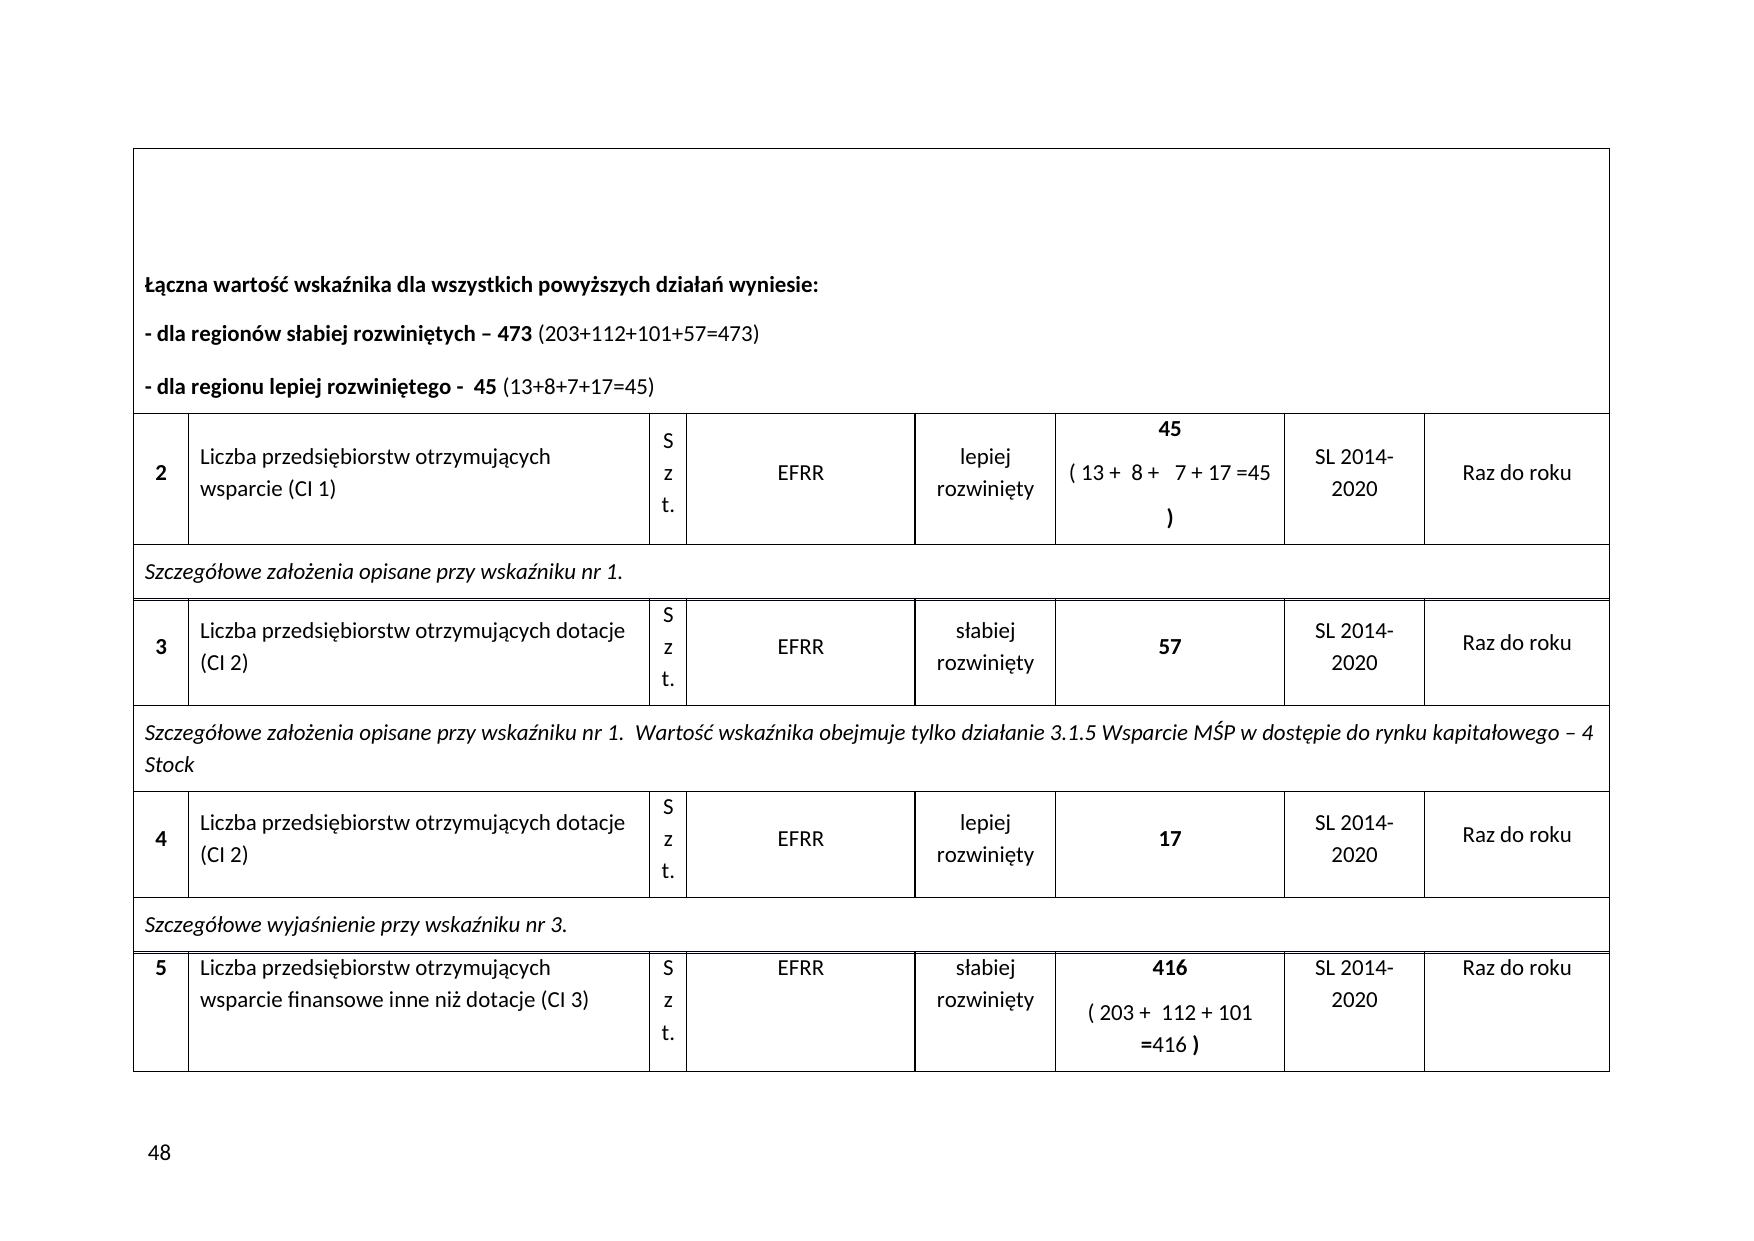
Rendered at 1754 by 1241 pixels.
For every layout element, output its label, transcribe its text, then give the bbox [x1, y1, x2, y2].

table_cell 416 ( 203 + 112 + 101 =416 ) [1056, 954, 1284, 1071]
table_cell Raz do roku [1425, 792, 1609, 897]
table_cell 4 [134, 792, 188, 897]
table_cell Raz do roku [1425, 954, 1609, 1071]
table_cell Szt. [650, 414, 686, 543]
table_cell SL 2014-2020 [1285, 414, 1424, 543]
table_cell Szt. [650, 601, 686, 705]
table_cell lepiej rozwinięty [916, 792, 1055, 897]
table_cell słabiej rozwinięty [916, 954, 1055, 1071]
table_cell SL 2014-2020 [1285, 792, 1424, 897]
table_cell Liczba przedsiębiorstw otrzymujących wsparcie (CI 1) [189, 414, 649, 543]
table_cell Szt. [650, 954, 686, 1071]
table_cell 17 [1056, 792, 1284, 897]
table_cell Raz do roku [1425, 601, 1609, 705]
table_cell EFRR [687, 414, 914, 543]
table_cell Liczba przedsiębiorstw otrzymujących dotacje (CI 2) [189, 792, 649, 897]
table_cell Szczegółowe założenia opisane przy wskaźniku nr 1. Wartość wskaźnika obejmuje tylko działanie 3.1.5 Wsparcie MŚP w dostępie do rynku kapitałowego – 4 Stock [134, 706, 1609, 791]
table_cell 5 [134, 954, 188, 1071]
table_cell Raz do roku [1425, 414, 1609, 543]
table_cell 57 [1056, 601, 1284, 705]
table_cell SL 2014-2020 [1285, 601, 1424, 705]
table_cell EFRR [687, 954, 914, 1071]
table_cell 45 ( 13 + 8 + 7 + 17 =45 ) [1056, 414, 1284, 543]
table_cell SL 2014-2020 [1285, 954, 1424, 1071]
table_cell EFRR [687, 601, 914, 705]
table_cell Liczba przedsiębiorstw otrzymujących wsparcie finansowe inne niż dotacje (CI 3) [189, 954, 649, 1071]
table_cell Szczegółowe wyjaśnienie przy wskaźniku nr 3. [134, 898, 1609, 951]
table_cell 2 [134, 414, 188, 543]
table_cell słabiej rozwinięty [916, 601, 1055, 705]
table_cell Do szacowania w/w wskaźnika wykorzystano dane odnośnie następujących instrumentów: Inwestycje w innowacyjne start-upy – Starter (dz. 3.1.1), Inwestycje grupowe aniołów biznesu w MŚP – BizNest (dz. 3.1.2), Fundusz Pożyczkowy Innowacji (dz. 3.1.3), KOFFI – Konkurencyjny Ogólnopolski Fundusz Funduszy Innowacyjnych (dz. 3.1.4), Wsparcie MŚP w dostępie do rynku kapitałowego – 4 Stock (dz. 3.1.5). 1. Inwestycje w innowacyjne start-upy – Starter (dz. 3.1.1) Pierwotne założenia: 1. Budżet całkowity działania – 180 mln EUR środków EFRR, przy kursie 3,55 PLN/EUR jest to 639 mln PLN. 2. Zakładana średnia wartość umowy to 35 mln PLN. 3. Zakładana ilość podpisanych umów to 18. 4. Na wejścia kapitałowe przeznaczone zostanie 80% alokacji, tj. 511 mln PLN. 5. Inwestycje będą dokonywane w dwóch rundach: do 200 tys. PLN i do 800 tys. PLN. W rundzie II będą dofinansowane rokujące sukces inwestycje z rundy I. Zakładamy budżet na wejścia kapitałowe w ramach rundy I w kwocie 230 mln PLN i budżet na wejścia w ramach rundy II w kwocie 281 mln PLN. 6. Liczba inwestycji w ramach rundy I, przy założeniu maksymalnej kwoty inwestycji 200 tys. PLN to 1150 szt. Liczba inwestycji w ramach rundy II, przy założeniu średniej wartości inwestycji 600 tys. PLN to 468 szt. Jako, że wejścia w ramach drugiej rundy będą dokonywane w spółki powołane w ramach pierwszej rundy wskaźnik dotyczący przedsiębiorstw otrzymujących wsparcie jest równy inwestycjom w ramach I rundy. 7. Łącznie w ramach całego działania Starter zostanie wspartych 1150 przedsiębiorstw (1048 w regionach słabiej rozwiniętych oraz 102 w regionach lepiej rozwiniętych). 8. W I fazie, w której na inwestycje przeznaczona zostanie kwota 64,8 mln EUR (230 mln zł), wymagany wkład własny wynosi 5%, tj. 3,24 mln EUR (11,5 mln zł), z czego 2,95 mln EUR (10,47 mln zł) w regionach słabiej rozwiniętych i 0,29 mln EUR (1,03 mln zł) w regionach lepiej rozwiniętych). W II fazie, z budżetem na wejścia kapitałowe wynoszącym 79,2 mln EUR (281,16 zł), wkład inwestora prywatnego wynosi 20%, tj. 15,84 mln EUR (56,23 mln zł), z tego 14,43 mln EUR (51,22 mln zł) w regionach słabiej rozwiniętych oraz 1,41 mln EUR (5,01 mln zł) w regionach lepiej rozwiniętych). Łącznie, wkład prywatny w regionach lepiej rozwiniętych wyniesie 1,7 mln EUR, zaś w regionach słabiej rozwiniętych 17,4 mln EUR. W trakcie przeglądu śródokresowego ponownie oszacowano wartość wskaźnika w ramach działania 3.1.1 POIR: 1. Budżet całkowity działania z EFRR – 782,31 mln PLN, co przy kursie 3,55 PLN/EUR daje kwotę 222,37 mln EUR 2. Zakładana średnia wartość umowy z pośrednikiem finansowym to 38 mln PLN (10,7 mln EUR). 3. Zakładana ilość podpisanych umów to 18. 4. Po odjęciu środków przeznaczonych na opłaty na zarządzanie na poziomie funduszu funduszy (13,47 mln EUR) oraz pośredników finansowych (38,43 mln EUR) na wejścia kapitałowe w MSP przeznaczona zostanie kwota ok. 170,41 mln EUR (222,31-13,47-38,43=170,41). 7. Biorąc pod uwagę, że w projekcie Krajowego Funduszu Kapitałowego realizowanego w ramach POIG 2007-2013 fundusze inwestowały średnio w 12 spółek, należy założyć, że fundusze w ramach poddziałania 3.1.1 zainwestują łącznie w 216 przedsiębiorstw (18 funduszy x 12 inwestycji=216), z czego biorąc pod uwagę udział Mazowsza w alokacji, który wynosi 1/16 otrzymamy: - dla regionów słabiej rozwiniętych – 203, - dla regionów lepiej rozwiniętych – 13. 8. Udział kapitału publicznego (EFRR) w kapitalizacji funduszy wynosi maksymalnie 80%. Oznacza to, że kapitał publiczny (170,41 mln EUR) wniesiony do funduszy może stanowić mx. 80% kapitalizacji funduszu. Oznacza to konieczność zmobilizowania dodatkowego kapitału prywatnego inwestycyjnego na poziomie 20%, czyli ok. 42,60 mln EUR (170,41+42,60=213,01=100%), z czego, biorąc pod uwagę udział Mazowsza w alokacji, która wynosi 1/16 otrzymamy: - dla regionów słabiej rozwiniętych – 39,94 mln EUR, - dla regionów lepiej rozwiniętych – 2,66 mln EUR. 2. Inwestycje grupowe aniołów biznesu w MŚP – BizNest (dz. 3.1.2) Pierwotne założenia: 1. Wartość alokacji 58 mln EUR środków EFRR (205,9 mln zł przy kursie 1 EUR=3,55 PLN); 2. Przyjęto, że 8,9% alokacji zostanie skierowane na regiony lepiej rozwinięte, a 91,1% na regiony słabiej rozwinięte, co daje 18,3 mln PLN na regiony bardziej rozwinięte i 187,6 mln PLN na regiony słabiej rozwinięte. 3. W działaniu nie przewiduje się kosztów zarządzania, w związku z czym, pełna kwota alokacji zostanie przeznaczona na inwestycje syndykatowe (187,6 mln zł w regionach słabiej rozwiniętych i 18,3 mln zł w regionach lepiej rozwiniętych). Przy średniej wartości inwestycji szacowanej na poziomie 1,7 mln zł, łączna liczba inwestycji wyniesie 121. 4. Łącznie w ramach działania BizNest zostanie wspartych 121 przedsiębiorstw z tego 91,1% przedsiębiorstw tj. 110 będzie pochodzić z regionów słabiej rozwiniętych a 8,9% przedsiębiorstw tj. 11 z regionów lepiej rozwiniętych. 5. Zgodnie z założeniami instrumentu, stosunek kapitału prywatnego do kapitału publicznego będzie wynosił 1:1, tj. nakłady prywatne wyniosą 58 mln EUR (5,2 mln EUR w regionach lepiej rozwiniętych i 52,8 mln EUR w regionach słabiej rozwiniętych). W trakcie przeglądu śródokresowego ponownie oszacowano wartość wskaźnika w ramach działania 3.1.2 PO IR. 1. Wartość alokacji z EFRR na instrument wynosi 257,81 mln PLN, co przy kursie 3,55 daje wartość 72,62 mln EUR. 3. Zakłada się utworzenie w ramach instrumentu 10 pośredników finansowych, z których każdy zainwestuje średnio w 12 spółek (tyle średnio inwestowały fundusze KFK w okresie 2007-2013), co da łączną wartość wspartych przedsiębiorstw – 120 (10*12=120), z czego, biorąc pod uwagę udział Mazowsza w alokacji, który wynosi 1/16 otrzymamy: - dla regionów słabiej rozwiniętych – 112, - dla regionów lepiej rozwiniętych – 8. 5. Po uwzględnieniu wydatków na opłaty za zarządzanie na poziomie funduszu funduszy (4,4 mln EUR) i pośredników finansowych (1,01 mln EUR) na inwestycje w MSP pozostaje kwota ok. 67,21 mln EUR (72,62-4,4-1,01). Zgodnie z założeniami instrumentu, na poziomie inwestycji w MSP stosunek kapitału prywatnego do kapitału publicznego będzie wynosił 1:1, tj. nakłady prywatne wyniosą ok 67,21 mln EUR, z czego, biorąc pod uwagę udział Mazowsza w alokacji, który wynosi 1/16 otrzymamy: - dla regionów słabiej rozwiniętych – 63,01 mln EUR, - dla regionów lepiej rozwiniętych – 4,20 mln EUR. 3. Fundusz Pożyczkowy Innowacji (dz. 3.1.3) Pierwotne założenia: Alokacja na cały instrument wynosi 130 mln EUR (461,5 mln PLN przy kursie 1 EUR=3,55 PLN); Fundusz Innowacji będzie kontynuacją instrumentu realizowanego w formie pilotażu w ramach PO IG o nazwie Fundusz Pożyczkowy Wspierania Innowacji. Przyjęto, że 8,9% alokacji zostanie skierowane na regiony lepiej rozwinięte, a 91,1% na regiony słabiej rozwinięte, co daje 41,1 mln PLN na regiony bardziej rozwinięte i 420,4 mln PLN na regiony słabiej rozwinięte. 1. W związku z tym, że mechanizm udzielania pożyczek ze środków publicznych jest już wypracowany przyjęto, że udzielanie pożyczek nastąpi już w roku rozpoczęcia naboru. Nabór będzie się odbywał w trybie ciągłym i najprawdopodobniej zostanie ogłoszony w 2015 roku. 2. Alokacja pozwoli na udzielenie 283 pożyczek (średnia wartość ok. 1,5 mln PLN) przy założeniu 8% kosztów zarządzania funduszem (czyli 37 mln PLN). Łącznie w ramach działania Fundusz Innowacji zostanie wspartych 283 przedsiębiorstw, z tego 91,1% przedsiębiorstw, tj. 258 będzie pochodzić z regionów słabiej rozwiniętych, a 8,9%, tj. 25 z regionów lepiej rozwiniętych. W Funduszu Innowacji wkład własny inwestora prywatnego wynosi 30%, tj. 36 mln EUR (127,8 mln zł), z tego 3,2 mln EUR (11,36 mln zł) w regionach lepiej rozwiniętych oraz 32,8 mln EUR (116,44 mln zł) w regionach słabiej rozwiniętych. Umowa w ramach funduszu pożyczkowego innowacji została rozwiązana, w związku z tym nie działanie 3.1.3 PO IR nie będzie uwzględniane przy szacowaniu wartości wskaźnika. 4. KOFFI – Konkurencyjny Ogólnopolski Fundusz Funduszy Innowacyjnych (dz. 3.1.4) Pierwotne założenia: Podstawą do oszacowania możliwej liczby wspartych przedsiębiorstw jest praktyka rynkowa. Zakładamy, że przy kwocie alokacji wynoszącej 73 mln EUR (259,15 mln zł przy kursie 1 EUR=3,55 PLN) możliwe będzie zaangażowanie w finansowanie około 9 funduszy w początkowym okresie. W początkowym okresie zdołają one zainwestować w tylko kilka spółek każdy. W całym okresie swojego funkcjonowania takie fundusze zainwestują w portfel co najmniej 7 przedsiębiorstw. Ze względów zarządczych tylko w wyjątkowych sytuacjach portfel inwestycji składa się z więcej niż 20 spółek. Tak więc średnio będą one posiadały w portfelu ok. 15 przedsiębiorstw. Łącznie wspartych zostanie ok. 135 przedsiębiorstw (123 w regionach słabiej rozwiniętych i 12 w lepiej rozwiniętych – stosunek 91,1% : 8,9%). Koszty zarządzania funduszu funduszy przyjęto na poziomie 7% (5,11 mln EUR, tj.18,14 mln zł), wobec czego kapitał przeznaczony na inwestycje wynosi w przybliżeniu 241 mln zł. Zgodnie z założeniami instrumentu, stosunek kapitału prywatnego do kapitału publicznego będzie wynosił 1:1, zatem inwestycje prywatne uzupełniające wkład publiczny wyniosą 67,9 mln EUR (241 mln zł), z tego 61,9 mln EUR (219,7 mln zł) w regionach słabiej rozwiniętych i 6 mln EUR (21,3 mln zł w regionach lepiej rozwiniętych). W trakcie przeglądu śródokresowego ponownie oszacowano wartość wskaźnika w ramach działania 3.1.4 POIR. Podstawą do oszacowania możliwej liczby wspartych przedsiębiorstw jest praktyka rynkowa. Zakłada się, że przy kwocie alokacji EFRR wynoszącej 91,17 mln EUR (323,66 mln zł przy kursie 1 EUR=3,55 PLN) możliwe będzie zaangażowanie w finansowanie około 9 funduszy. W całym okresie swojego funkcjonowania takie fundusze zainwestują w portfel średnio w ok. 12 spółek, co łącznie da liczbę 108 inwestycji (9*12=108), z czego, biorąc pod uwagę udział Mazowsza w alokacji, który wynosi 1/16, otrzymamy: - dla regionów słabiej rozwiniętych – 101, - dla regionów lepiej rozwiniętych – 7. Koszty zarządzania na poziomie funduszu funduszy (max 7%) oraz na poziomie pośredników finansowych (max 20%) wyniosą ok. 21,4 mln EUR, co oznacza kapitał na inwestycje w MSP w przybliżeniu w wysokości ok. 69,7 mln EUR. Zgodnie z założeniami instrumentu, stosunek kapitału prywatnego do kapitału publicznego będzie wynosił 1:1, zatem inwestycje prywatne uzupełniające wkład publiczny wyniosą 69,7 mln EUR , z czego, biorąc pod uwagę udział Mazowsza w alokacji, który wynosi 1/16 otrzymamy: - dla regionów słabiej rozwiniętych - 65,34 mln EUR, - dla regionów lepiej rozwiniętych - 4,36 mln EUR. W trakcie przeglądu śródokresowego dodano do oszacowania wskaźnika również działanie 3.1.5 POIR, w którym również występuje wskaźnik. 5. Wsparcie MŚP w dostępie do rynku kapitałowego – 4 Stock (dz. 3.1.5) W działaniu nie są planowane kolejne nabory, dlatego dane zostały wyliczone na podstawie aktualnie realizowanych umów w działaniu 3.1.5. POIR. W związku z tym można założyć, że liczba projektów wspartych będzie wynosić: - dla regionów słabiej rozwiniętych –68 ; - dla regionów lepiej rozwiniętych – 20; Od powyższych wartości odjęto wskaźnik rozwiązanych umów, który dla całego działania 3.1.5 POIR wynosi średnio ok. 17%, co daje: - dla regionów słabiej rozwiniętych – 57, - dla regionów lepiej rozwiniętych – 17 . Łączna wartość wskaźnika dla wszystkich powyższych działań wyniesie: - dla regionów słabiej rozwiniętych – 473 (203+112+101+57=473) - dla regionu lepiej rozwiniętego - 45 (13+8+7+17=45) [134, 149, 1609, 413]
table_cell Szczegółowe założenia opisane przy wskaźniku nr 1. [134, 545, 1609, 598]
table_cell lepiej rozwinięty [916, 414, 1055, 543]
table_cell 3 [134, 601, 188, 705]
table_cell Liczba przedsiębiorstw otrzymujących dotacje (CI 2) [189, 601, 649, 705]
table_cell EFRR [687, 792, 914, 897]
table_cell Szt. [650, 792, 686, 897]
